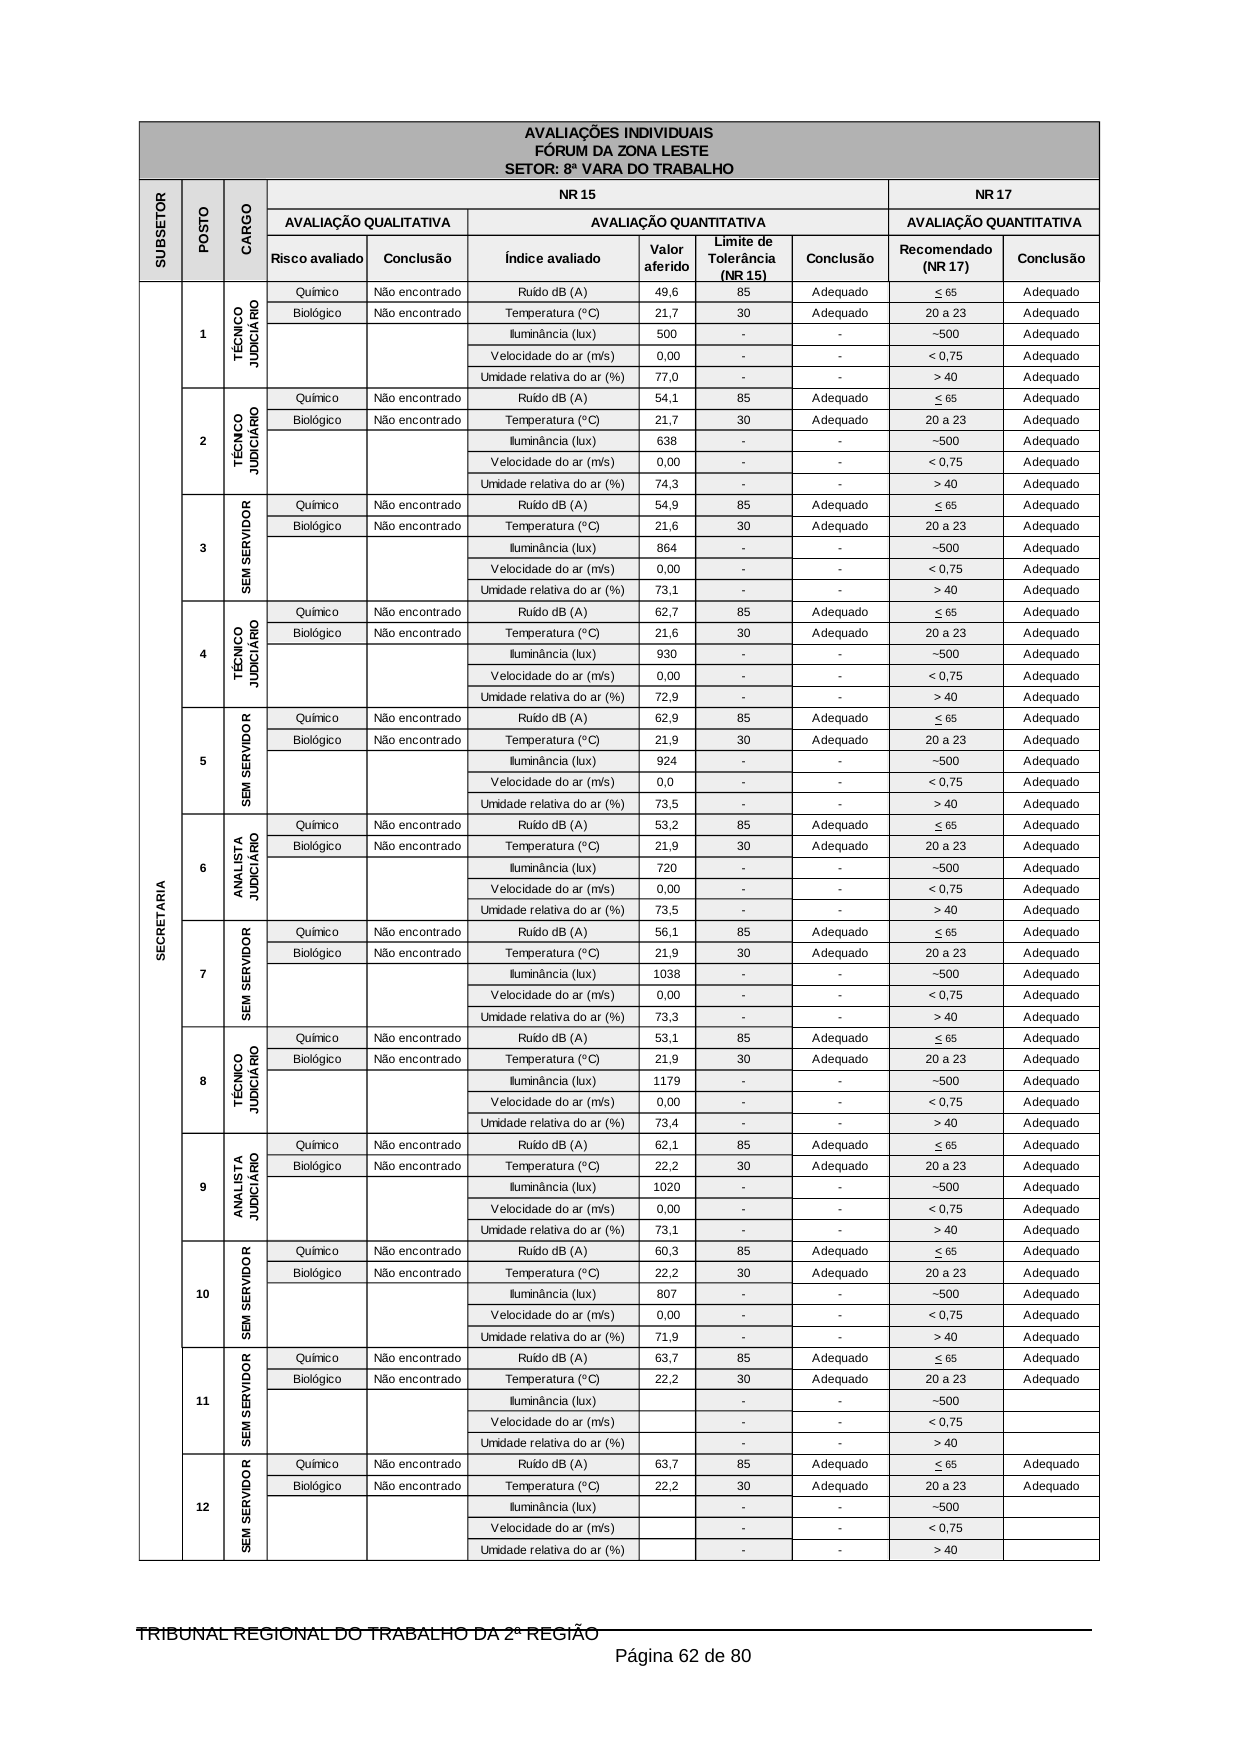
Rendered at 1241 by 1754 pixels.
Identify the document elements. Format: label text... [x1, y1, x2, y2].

text h [136, 75, 1104, 94]
